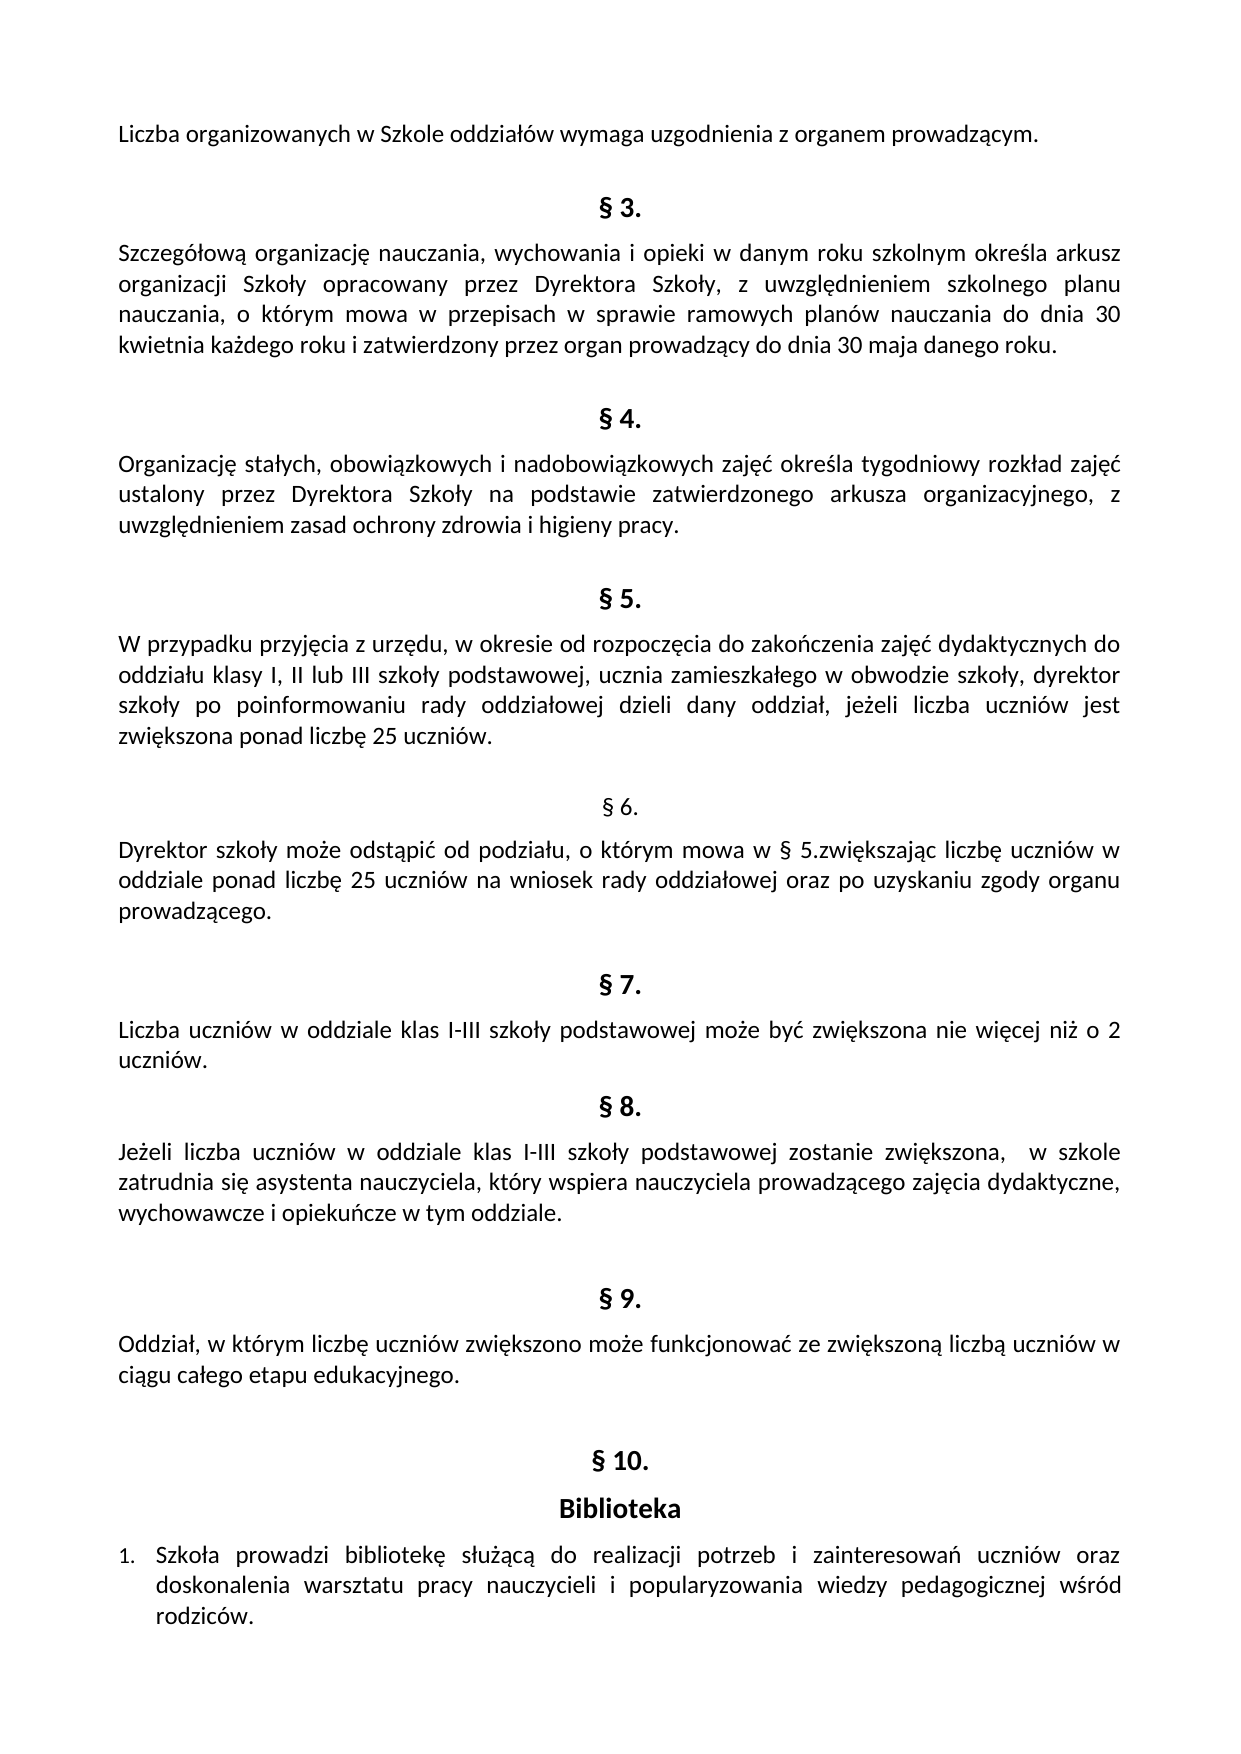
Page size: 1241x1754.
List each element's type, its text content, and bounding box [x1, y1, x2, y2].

text § 5. [118, 580, 1122, 616]
text Organizację stałych, obowiązkowych i nadobowiązkowych zajęć określa tygodniowy rozkład zajęć ustalony przez Dyrektora Szkoły na podstawie zatwierdzonego arkusza organizacyjnego, z uwzględnieniem zasad ochrony zdrowia i higieny pracy. [118, 448, 1122, 539]
text § 9. [118, 1280, 1122, 1316]
text Liczba uczniów w oddziale klas I-III szkoły podstawowej może być zwiększona nie więcej niż o 2 uczniów. [118, 1014, 1122, 1075]
text Dyrektor szkoły może odstąpić od podziału, o którym mowa w § 5.zwiększając liczbę uczniów w oddziale ponad liczbę 25 uczniów na wniosek rady oddziałowej oraz po uzyskaniu zgody organu prowadzącego. [118, 834, 1122, 925]
text § 7. [118, 966, 1122, 1002]
text § 3. [118, 189, 1122, 225]
text § 8. [118, 1088, 1122, 1123]
text Biblioteka [118, 1491, 1122, 1526]
text § 6. [118, 791, 1122, 821]
text § 10. [118, 1442, 1122, 1478]
text Szczegółową organizację nauczania, wychowania i opieki w danym roku szkolnym określa arkusz organizacji Szkoły opracowany przez Dyrektora Szkoły, z uwzględnieniem szkolnego planu nauczania, o którym mowa w przepisach w sprawie ramowych planów nauczania do dnia 30 kwietnia każdego roku i zatwierdzony przez organ prowadzący do dnia 30 maja danego roku. [118, 237, 1122, 359]
text Jeżeli liczba uczniów w oddziale klas I-III szkoły podstawowej zostanie zwiększona, w szkole zatrudnia się asystenta nauczyciela, który wspiera nauczyciela prowadzącego zajęcia dydaktyczne, wychowawcze i opiekuńcze w tym oddziale. [118, 1136, 1122, 1227]
text W przypadku przyjęcia z urzędu, w okresie od rozpoczęcia do zakończenia zajęć dydaktycznych do oddziału klasy I, II lub III szkoły podstawowej, ucznia zamieszkałego w obwodzie szkoły, dyrektor szkoły po poinformowaniu rady oddziałowej dzieli dany oddział, jeżeli liczba uczniów jest zwiększona ponad liczbę 25 uczniów. [118, 628, 1122, 750]
text Liczba organizowanych w Szkole oddziałów wymaga uzgodnienia z organem prowadzącym. [118, 118, 1122, 149]
text Oddział, w którym liczbę uczniów zwiększono może funkcjonować ze zwiększoną liczbą uczniów w ciągu całego etapu edukacyjnego. [118, 1328, 1122, 1389]
text § 4. [118, 400, 1122, 436]
list Szkoła prowadzi bibliotekę służącą do realizacji potrzeb i zainteresowań uczniów oraz doskonalenia warsztatu pracy nauczycieli i popularyzowania wiedzy pedagogicznej wśród rodziców. [118, 1539, 1122, 1630]
